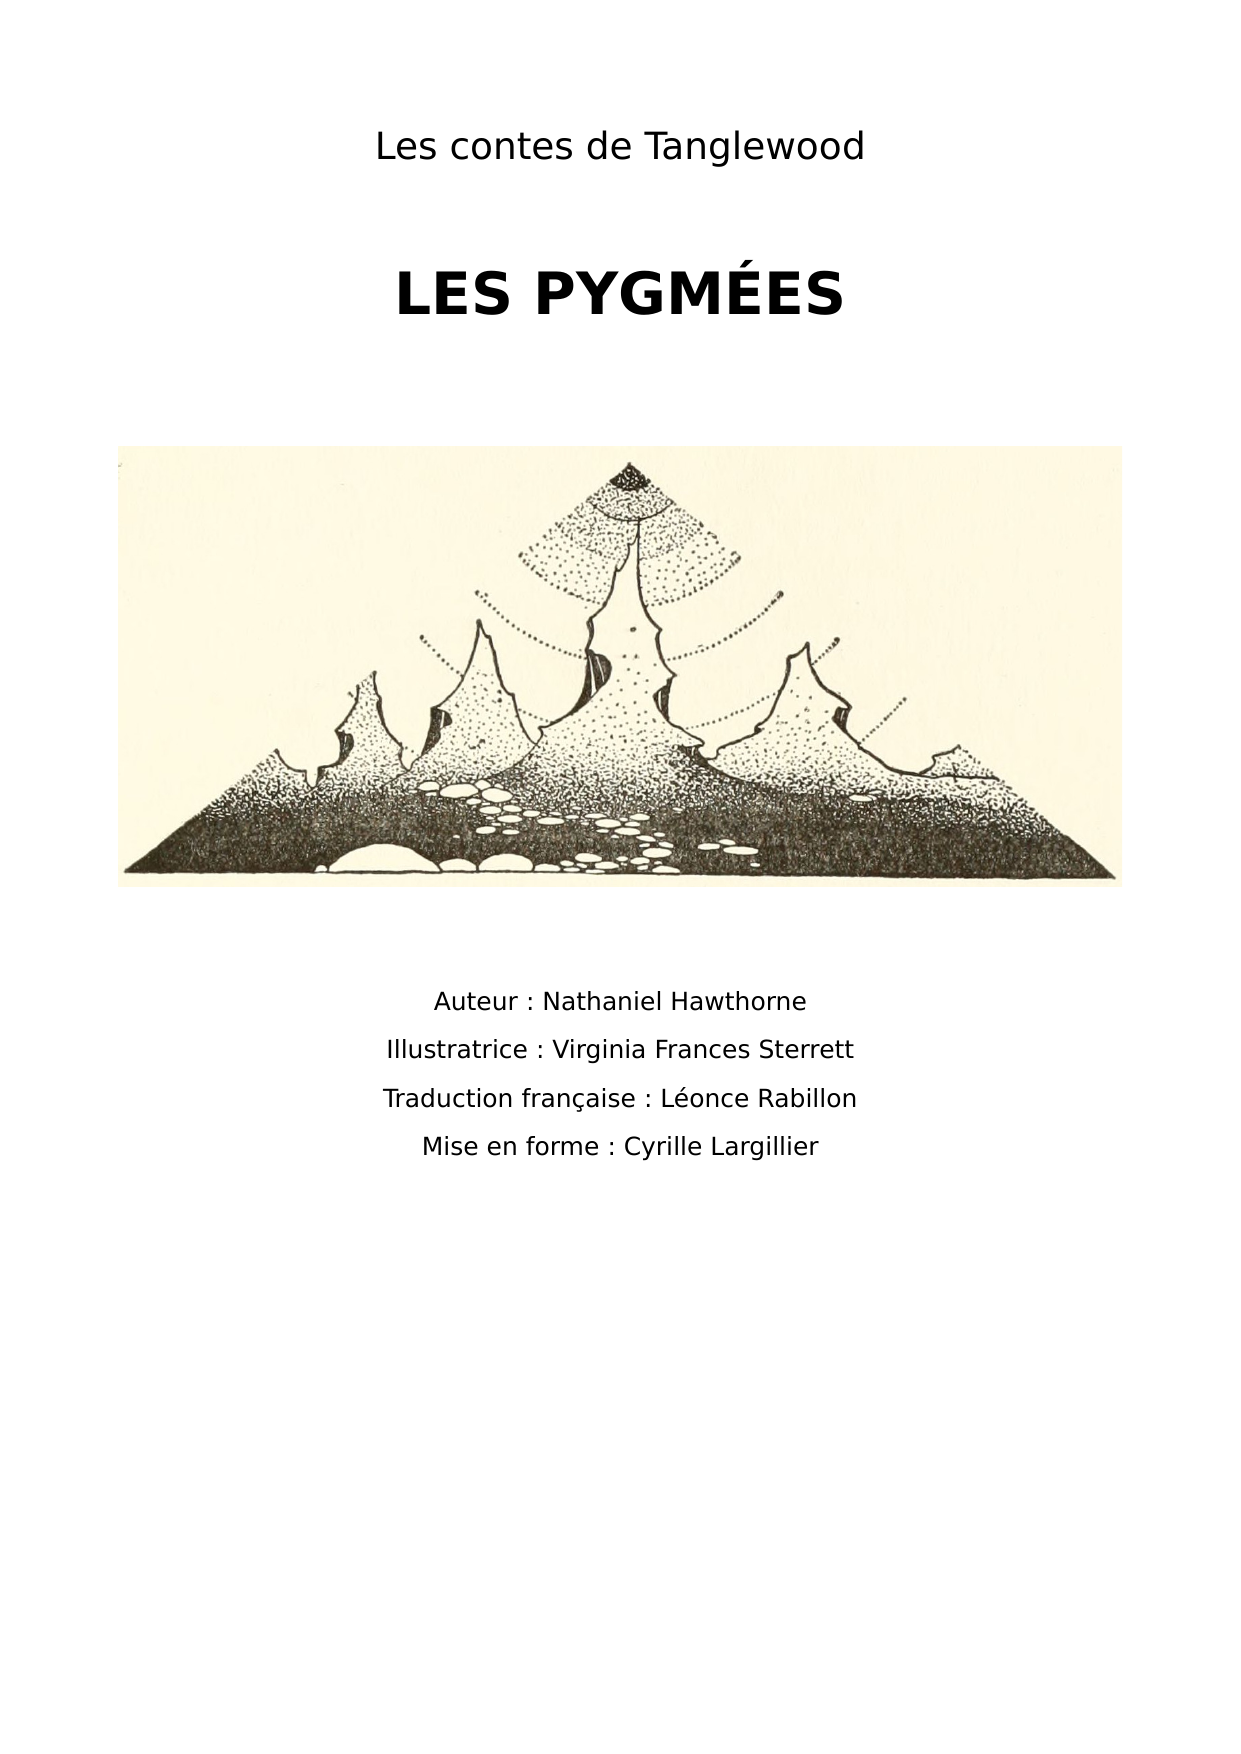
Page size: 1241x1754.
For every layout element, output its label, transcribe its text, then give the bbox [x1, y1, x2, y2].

subtitle Les contes de Tanglewood [118, 124, 1122, 168]
text Traduction française : Léonce Rabillon [118, 1084, 1122, 1113]
text Auteur : Nathaniel Hawthorne [118, 988, 1122, 1017]
title LES PYGMÉES [118, 260, 1122, 328]
text Illustratrice : Virginia Frances Sterrett [118, 1036, 1122, 1065]
text Mise en forme : Cyrille Largillier [118, 1132, 1122, 1161]
picture [118, 446, 1123, 887]
